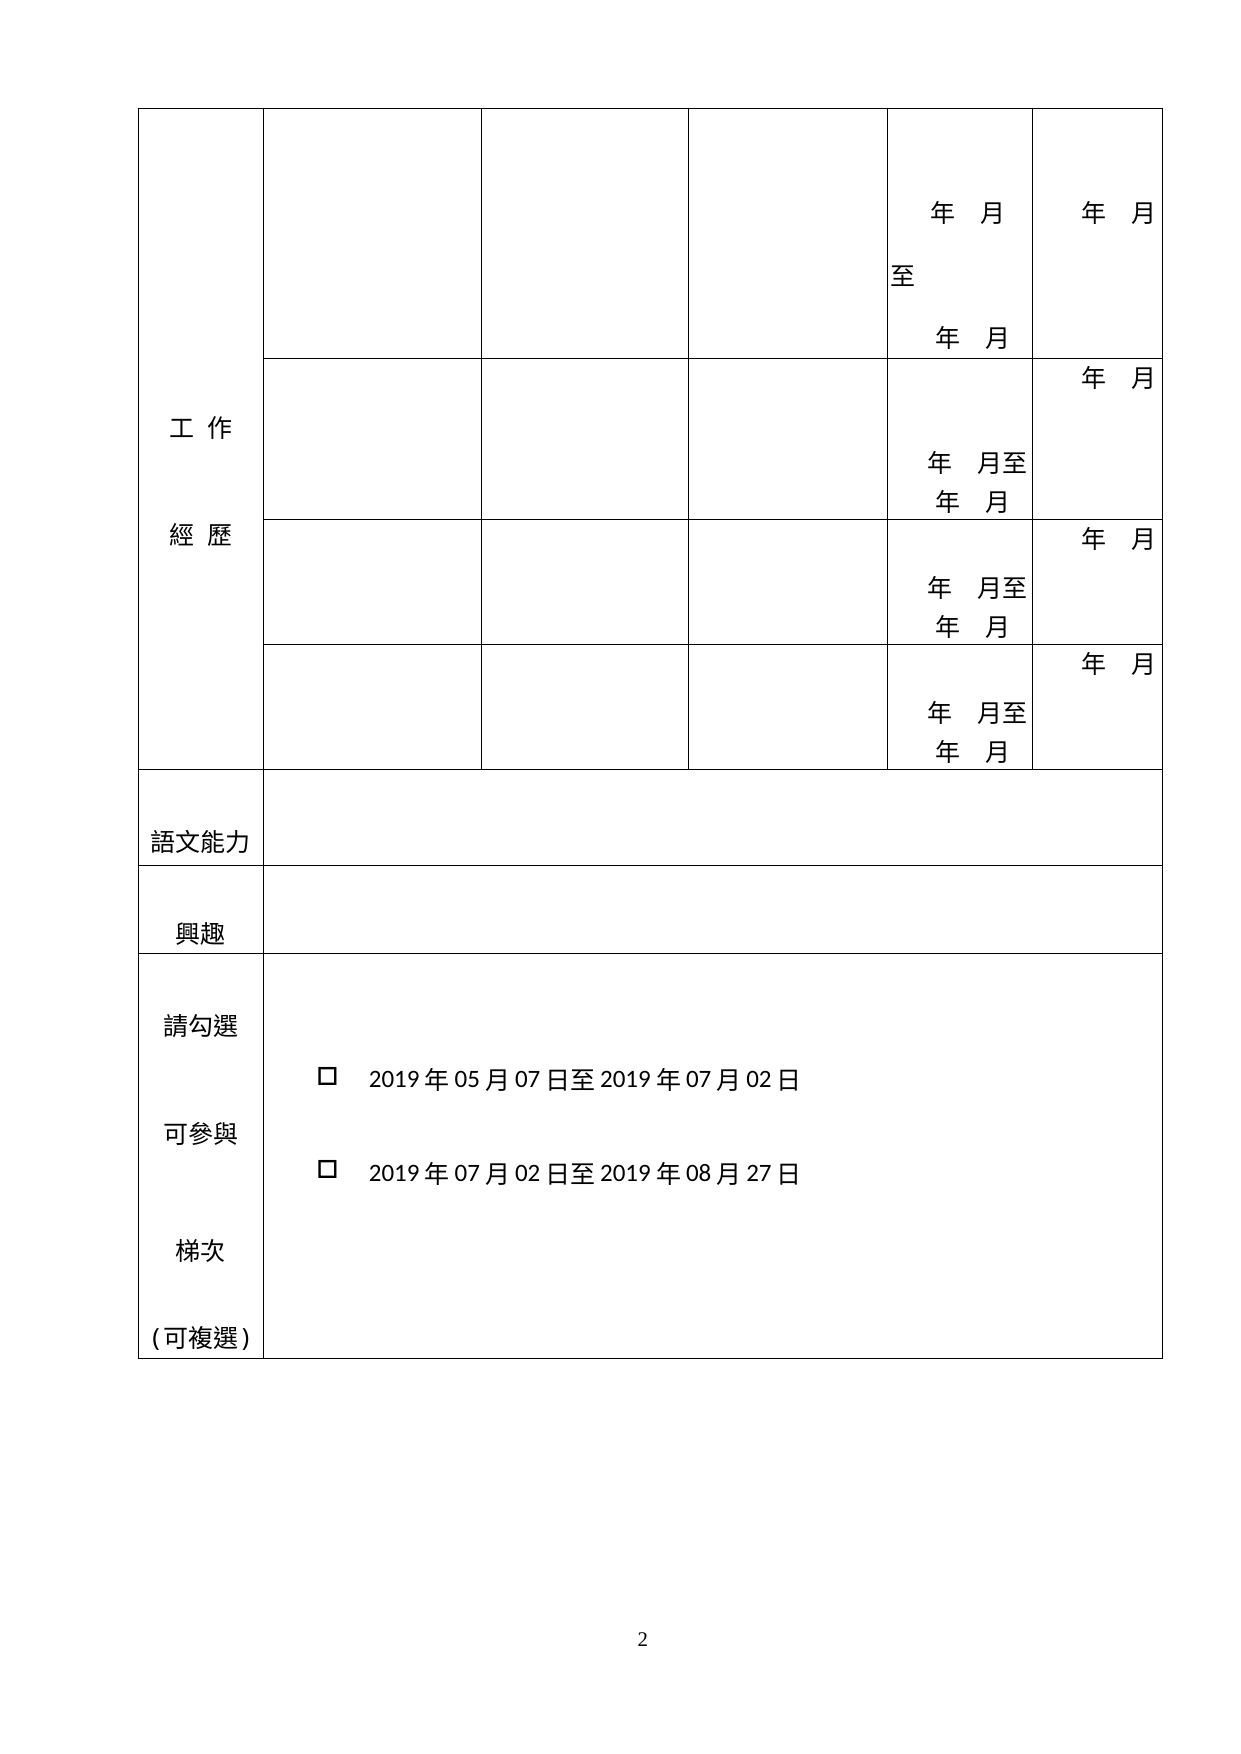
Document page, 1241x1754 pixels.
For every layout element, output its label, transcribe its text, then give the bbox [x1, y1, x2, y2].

table_cell 年 月至 年 月 [888, 520, 1032, 644]
table_cell 請勾選 可參與 梯次 (可複選) [139, 954, 263, 1358]
table_cell 年 月至 年 月 [888, 645, 1032, 769]
table_cell [482, 520, 688, 644]
table_cell 年 月 [1033, 359, 1162, 519]
table_cell 年 月 [1033, 520, 1162, 644]
table_cell 年 月至 年 月 [888, 359, 1032, 519]
table_cell [689, 645, 887, 769]
table_cell [482, 359, 688, 519]
table_cell [264, 109, 481, 358]
table_cell [264, 645, 481, 769]
table_cell 年 月 [1033, 109, 1162, 358]
table_cell 工 作 經 歷 [139, 109, 263, 769]
table_cell [264, 866, 1162, 953]
table_cell 語文能力 [139, 770, 263, 865]
table_cell [482, 645, 688, 769]
table_cell 興趣 [139, 866, 263, 953]
table_cell [689, 359, 887, 519]
table_cell [264, 359, 481, 519]
table_cell 年 月 [1033, 645, 1162, 769]
table_cell [264, 770, 1162, 865]
table_cell [689, 109, 887, 358]
table_cell [482, 109, 688, 358]
table_cell [689, 520, 887, 644]
table_cell 年 月至 年 月 [888, 109, 1032, 358]
table_cell [264, 520, 481, 644]
table_cell  2019年05月07日至2019年07月02日  2019年07月02日至2019年08月27日 [264, 954, 1162, 1358]
